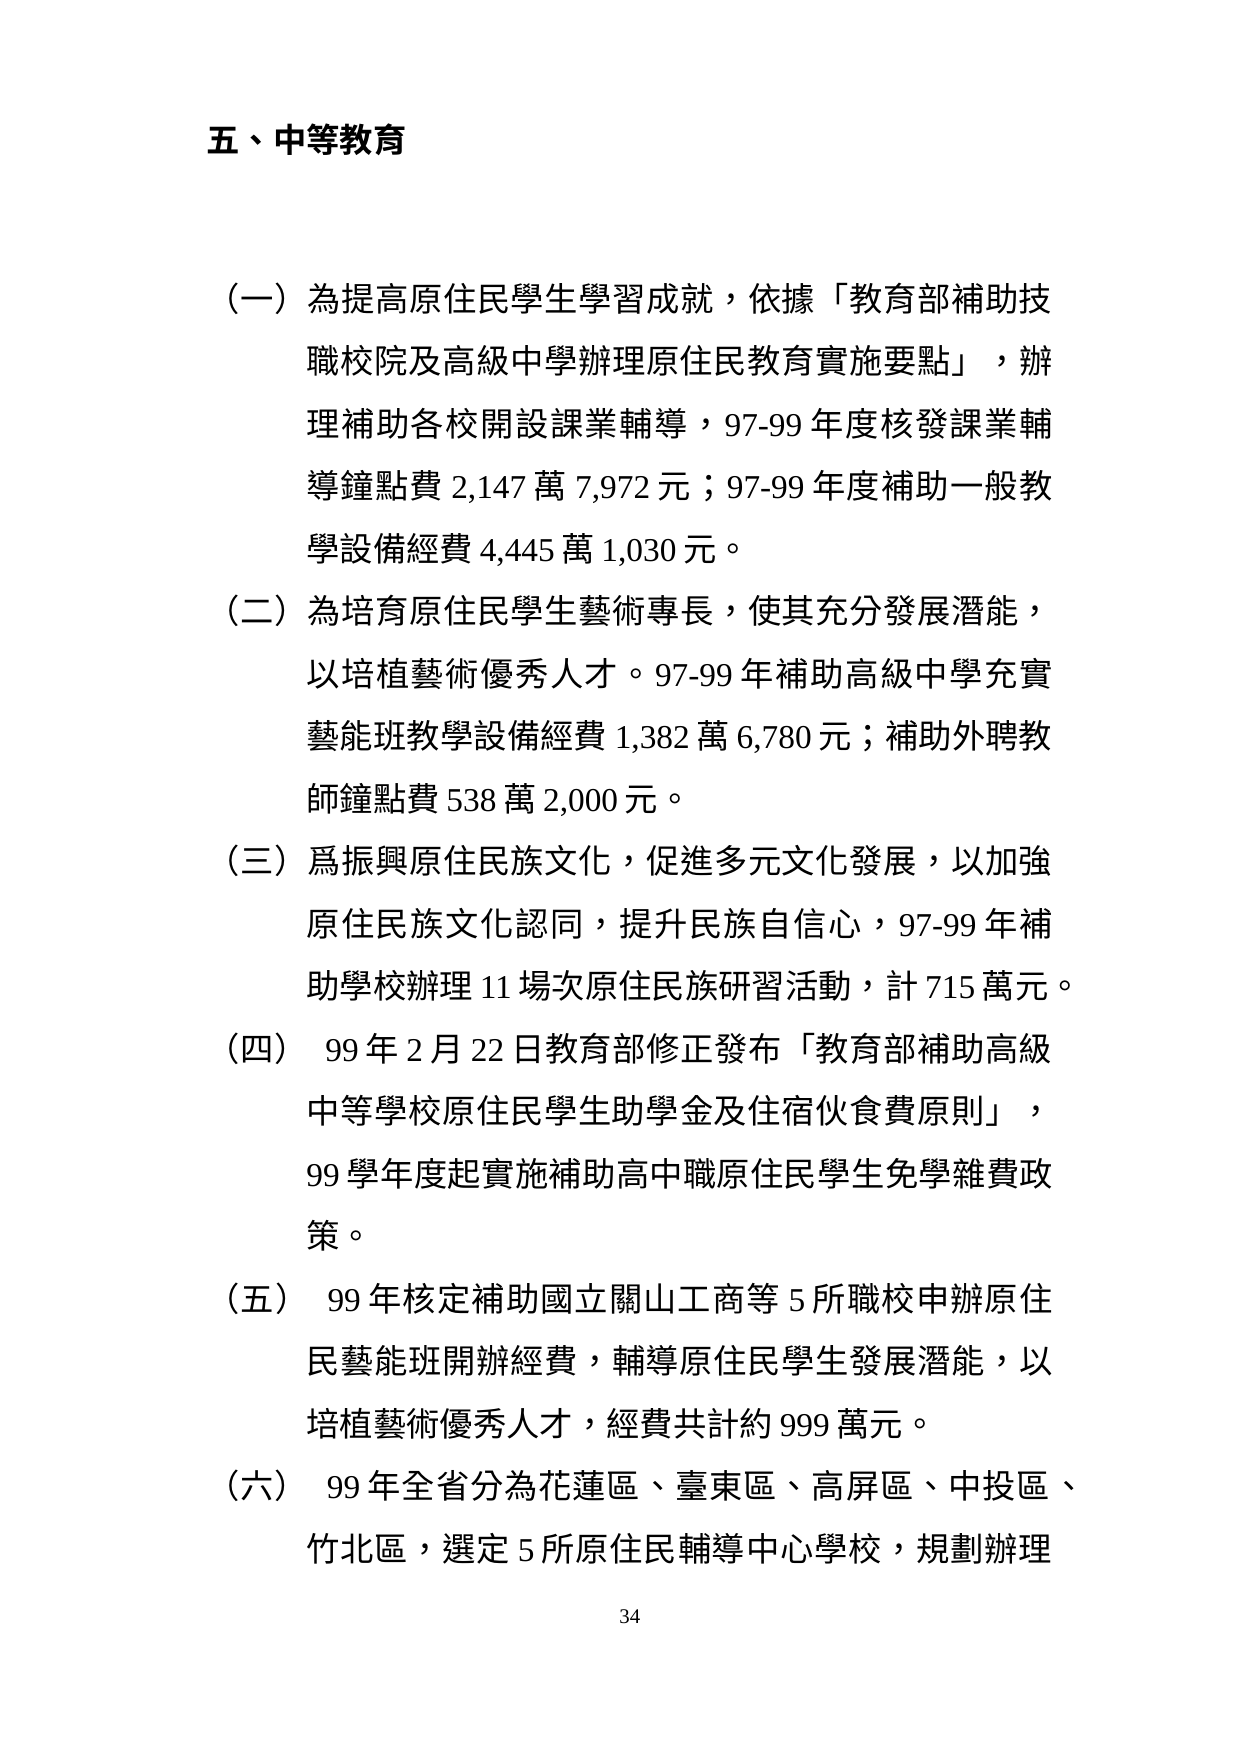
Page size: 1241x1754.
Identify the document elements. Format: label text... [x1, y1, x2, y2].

text （四） 99年2月22日教育部修正發布「教育部補助高級中等學校原住民學生助學金及住宿伙食費原則」， 99學年度起實施補助高中職原住民學生免學雜費政策。 [206, 1005, 1053, 1255]
text （二）為培育原住民學生藝術專長，使其充分發展潛能，以培植藝術優秀人才。97-99年補助高級中學充實藝能班教學設備經費1,382萬6,780元；補助外聘教師鐘點費538萬2,000元。 [206, 568, 1053, 818]
text （五） 99年核定補助國立關山工商等5所職校申辦原住民藝能班開辦經費，輔導原住民學生發展潛能，以培植藝術優秀人才，經費共計約999萬元。 [206, 1255, 1053, 1443]
text （三）爲振興原住民族文化，促進多元文化發展，以加強原住民族文化認同，提升民族自信心，97-99年補助學校辦理11場次原住民族研習活動，計715萬元。 [206, 818, 1053, 1005]
text （一）為提高原住民學生學習成就，依據「教育部補助技職校院及高級中學辦理原住民教育實施要點」，辦理補助各校開設課業輔導，97-99年度核發課業輔導鐘點費2,147萬7,972元；97-99年度補助一般教學設備經費4,445萬1,030元。 [206, 255, 1053, 568]
text （六） 99年全省分為花蓮區、臺東區、高屏區、中投區、竹北區，選定5所原住民輔導中心學校，規劃辦理原住民族文化研習活動，建立多元文化教育型態，傳承原住民族藝術與文化，發揚本土化藝術特色，補助156萬元。 [206, 1443, 1053, 1568]
subtitle 五、中等教育 [206, 96, 1053, 159]
